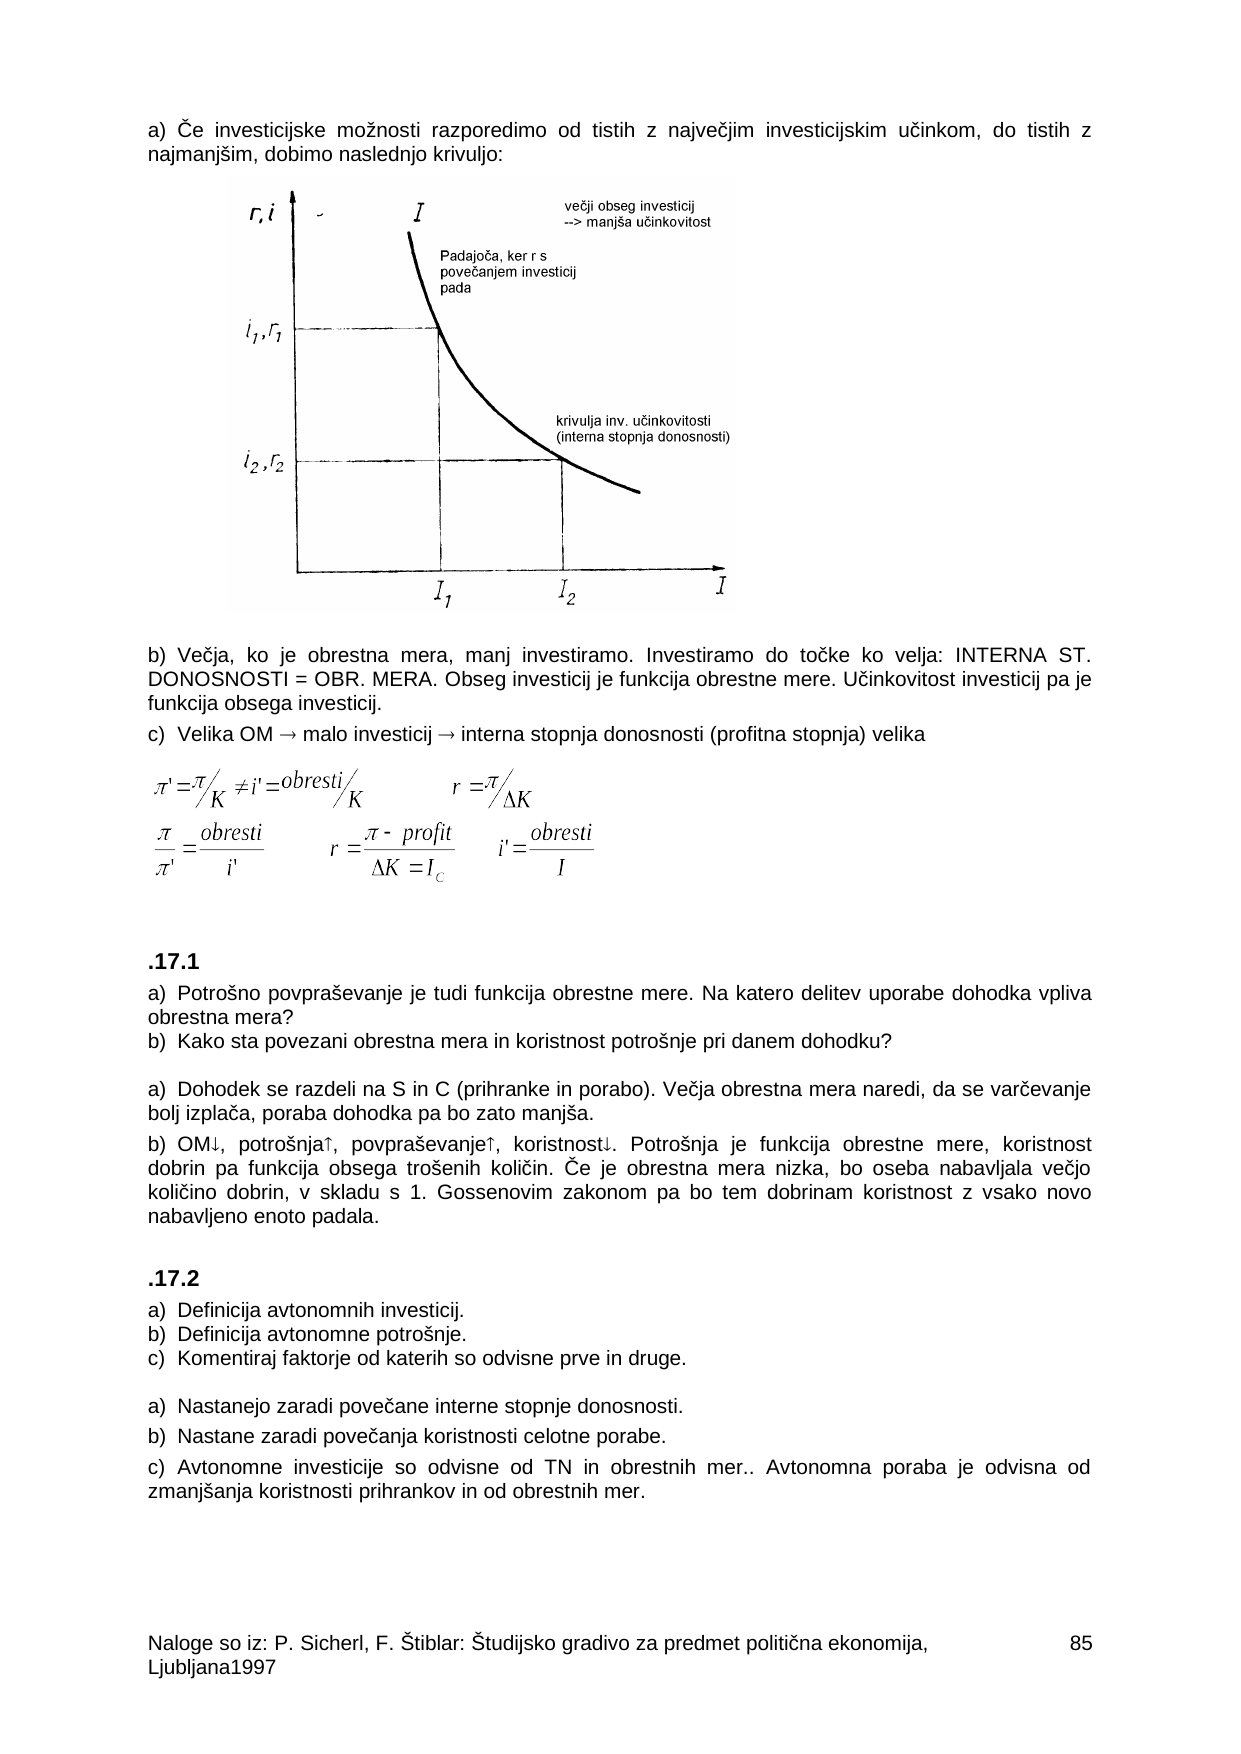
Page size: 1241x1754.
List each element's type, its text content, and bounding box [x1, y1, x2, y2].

list Komentiraj faktorje od katerih so odvisne prve in druge. [148, 1346, 1093, 1370]
list Večja, ko je obrestna mera, manj investiramo. Investiramo do točke ko velja: INTERNA ST. DONOSNOSTI = OBR. MERA. Obseg investicij je funkcija obrestne mere. Učinkovitost investicij pa je funkcija obsega investicij. [148, 643, 1093, 715]
list Definicija avtonomnih investicij. [148, 1298, 1093, 1322]
list Avtonomne investicije so odvisne od TN in obrestnih mer.. Avtonomna poraba je odvisna od zmanjšanja koristnosti prihrankov in od obrestnih mer. [148, 1454, 1093, 1503]
list Definicija avtonomne potrošnje. [148, 1322, 1093, 1346]
list Dohodek se razdeli na S in C (prihranke in porabo). Večja obrestna mera naredi, da se varčevanje bolj izplača, poraba dohodka pa bo zato manjša. [148, 1077, 1093, 1125]
list Velika OM  malo investicij  interna stopnja donosnosti (profitna stopnja) velika [148, 721, 1093, 746]
picture [226, 176, 736, 612]
list Nastanejo zaradi povečane interne stopnje donosnosti. [148, 1394, 1093, 1418]
list Nastane zaradi povečanja koristnosti celotne porabe. [148, 1424, 1093, 1448]
list Če investicijske možnosti razporedimo od tistih z največjim investicijskim učinkom, do tistih z najmanjšim, dobimo naslednjo krivuljo: [148, 118, 1093, 166]
list Kako sta povezani obrestna mera in koristnost potrošnje pri danem dohodku? [148, 1029, 1093, 1053]
list OM, potrošnja, povpraševanje, koristnost. Potrošnja je funkcija obrestne mere, koristnost dobrin pa funkcija obsega trošenih količin. Če je obrestna mera nizka, bo oseba nabavljala večjo količino dobrin, v skladu s 1. Gossenovim zakonom pa bo tem dobrinam koristnost z vsako novo nabavljeno enoto padala. [148, 1132, 1093, 1228]
list Potrošno povpraševanje je tudi funkcija obrestne mere. Na katero delitev uporabe dohodka vpliva obrestna mera? [148, 981, 1093, 1029]
